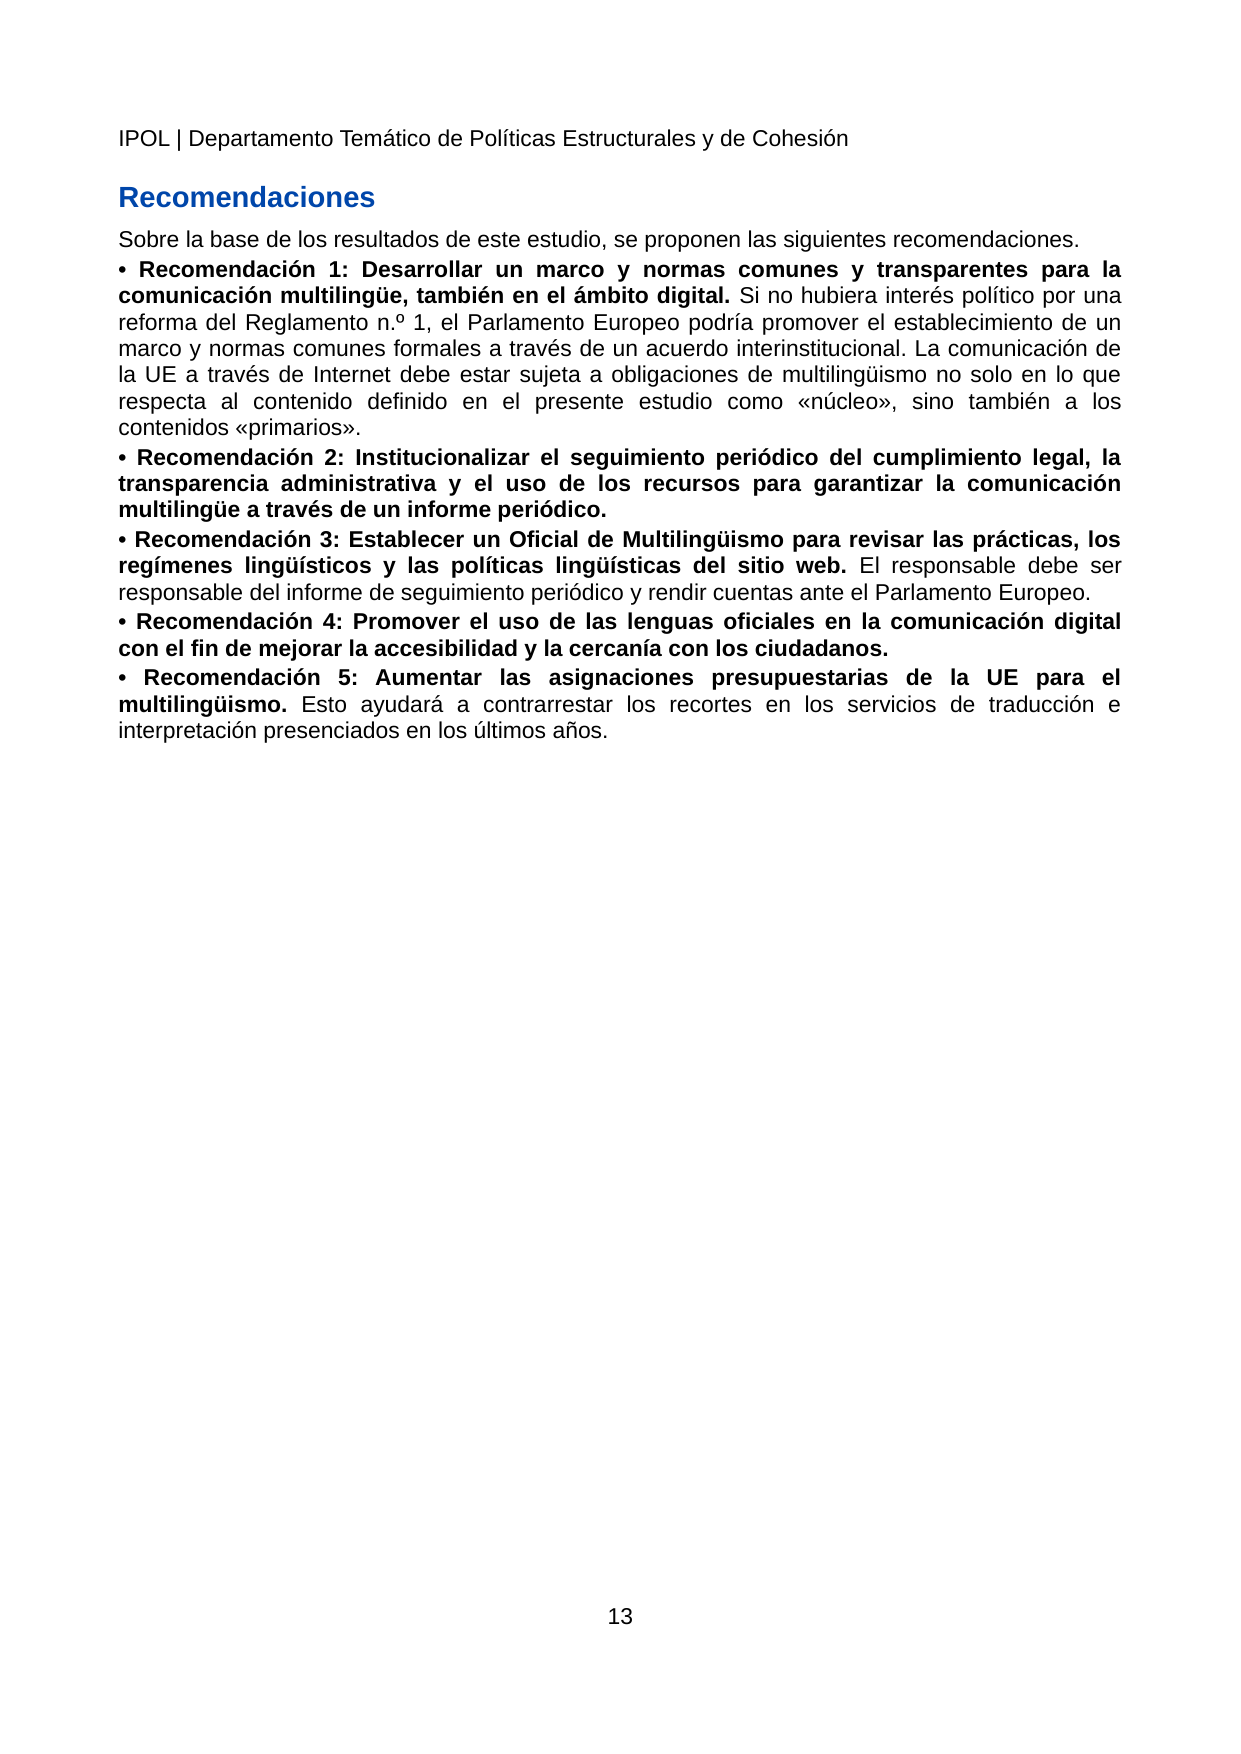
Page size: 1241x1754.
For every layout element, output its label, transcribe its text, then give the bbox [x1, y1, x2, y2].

text Sobre la base de los resultados de este estudio, se proponen las siguientes recomendaciones. [118, 226, 1122, 253]
subtitle Recomendaciones [118, 180, 1122, 214]
text • Recomendación 2: Institucionalizar el seguimiento periódico del cumplimiento legal, la transparencia administrativa y el uso de los recursos para garantizar la comunicación multilingüe a través de un informe periódico. [118, 444, 1122, 523]
text • Recomendación 4: Promover el uso de las lenguas oficiales en la comunicación digital con el fin de mejorar la accesibilidad y la cercanía con los ciudadanos. [118, 608, 1122, 661]
text • Recomendación 3: Establecer un Oficial de Multilingüismo para revisar las prácticas, los regímenes lingüísticos y las políticas lingüísticas del sitio web. El responsable debe ser responsable del informe de seguimiento periódico y rendir cuentas ante el Parlamento Europeo. [118, 526, 1122, 605]
text • Recomendación 1: Desarrollar un marco y normas comunes y transparentes para la comunicación multilingüe, también en el ámbito digital. Si no hubiera interés político por una reforma del Reglamento n.º 1, el Parlamento Europeo podría promover el establecimiento de un marco y normas comunes formales a través de un acuerdo interinstitucional. La comunicación de la UE a través de Internet debe estar sujeta a obligaciones de multilingüismo no solo en lo que respecta al contenido definido en el presente estudio como «núcleo», sino también a los contenidos «primarios». [118, 256, 1122, 441]
text • Recomendación 5: Aumentar las asignaciones presupuestarias de la UE para el multilingüismo. Esto ayudará a contrarrestar los recortes en los servicios de traducción e interpretación presenciados en los últimos años. [118, 664, 1122, 743]
